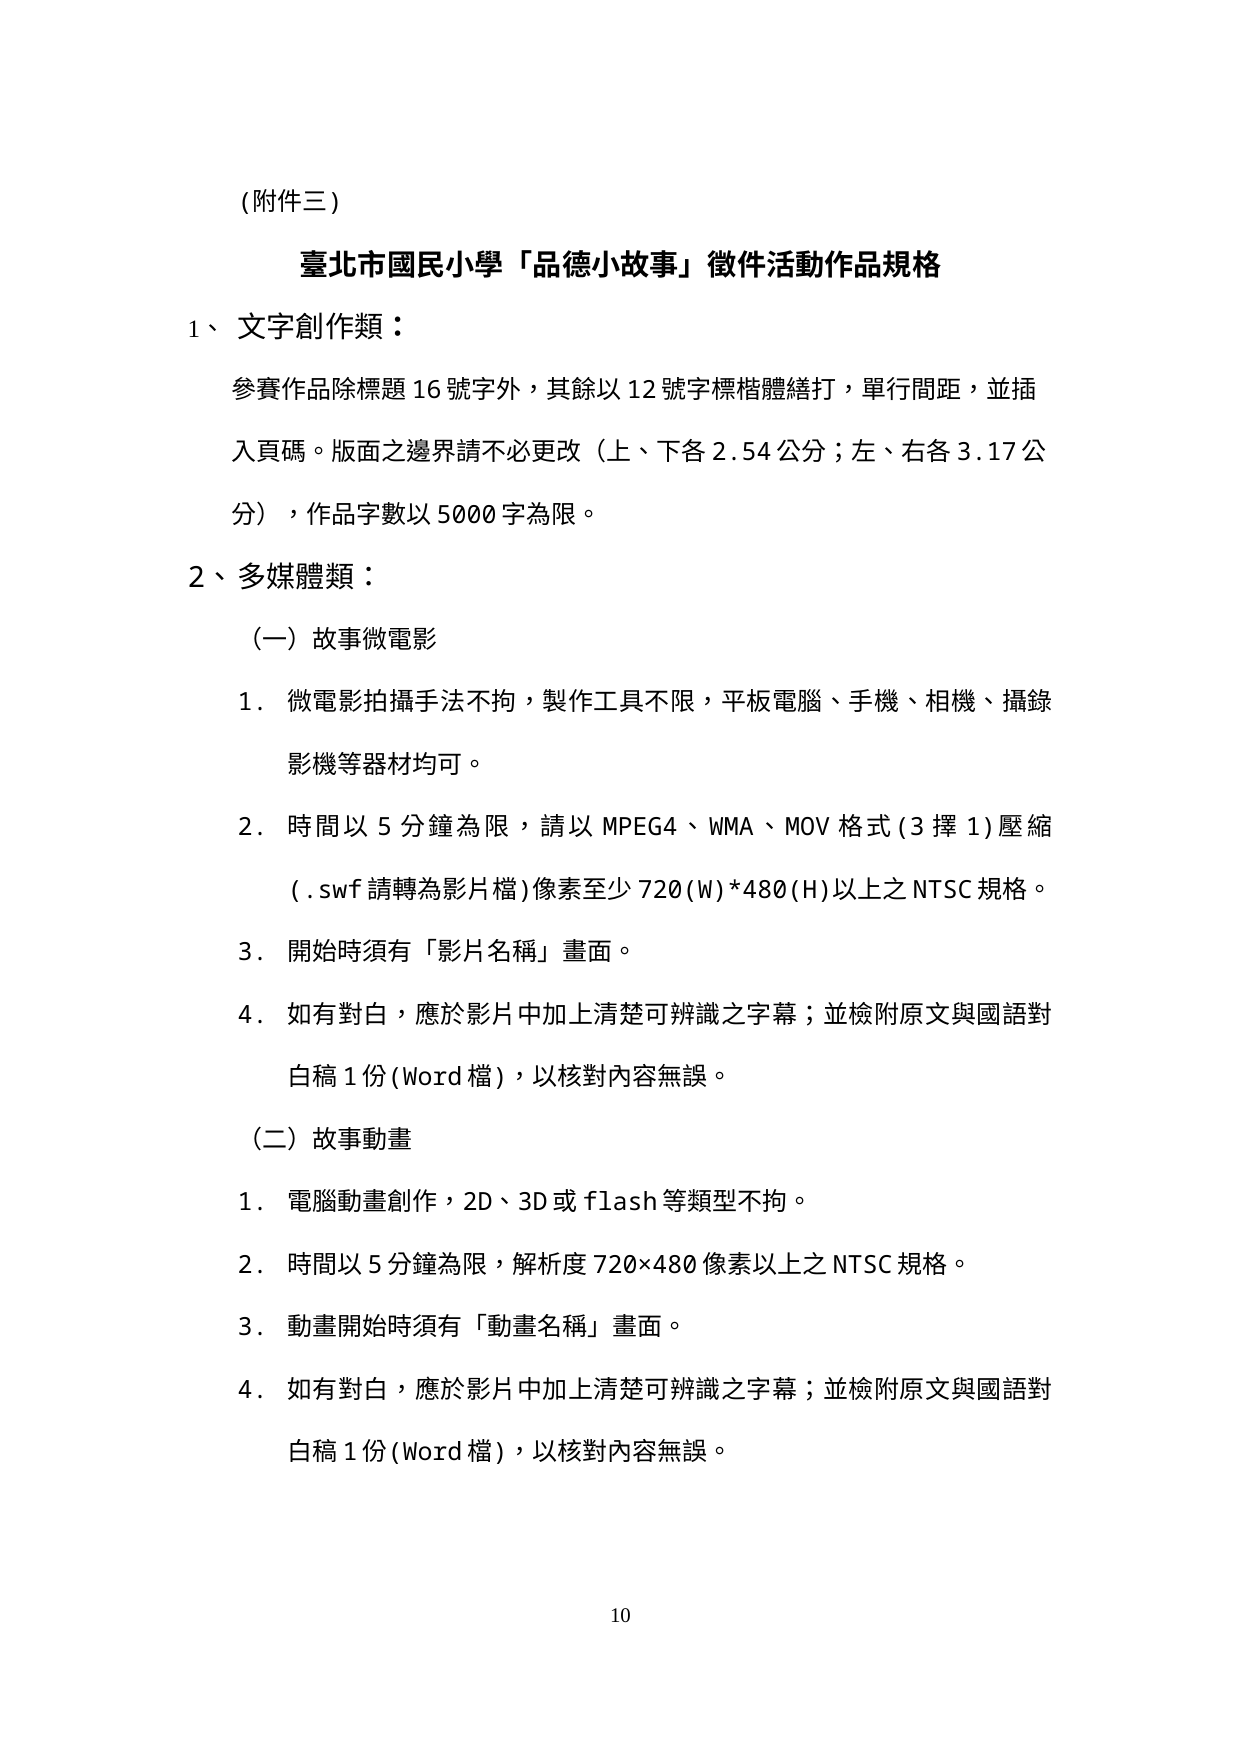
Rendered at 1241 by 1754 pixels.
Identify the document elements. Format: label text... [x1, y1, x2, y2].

list 如有對白，應於影片中加上清楚可辨識之字幕；並檢附原文與國語對白稿1份(Word檔)，以核對內容無誤。 [237, 971, 1053, 1096]
list 時間以5分鐘為限，請以MPEG4、WMA、MOV格式(3擇1)壓縮(.swf請轉為影片檔)像素至少720(W)*480(H)以上之NTSC規格。 [237, 783, 1053, 908]
text (附件三) [187, 158, 1053, 221]
list 動畫開始時須有「動畫名稱」畫面。 [237, 1283, 1053, 1346]
list 時間以5分鐘為限，解析度720×480像素以上之NTSC規格。 [237, 1221, 1053, 1283]
text （二）故事動畫 [237, 1096, 1053, 1158]
text （一）故事微電影 [237, 596, 1053, 658]
list 多媒體類： [187, 533, 1053, 596]
list 微電影拍攝手法不拘，製作工具不限，平板電腦、手機、相機、攝錄影機等器材均可。 [237, 658, 1053, 783]
list 如有對白，應於影片中加上清楚可辨識之字幕；並檢附原文與國語對白稿1份(Word檔)，以核對內容無誤。 [237, 1346, 1053, 1471]
text 參賽作品除標題16號字外，其餘以12號字標楷體繕打，單行間距，並插入頁碼。版面之邊界請不必更改（上、下各2.54公分；左、右各3.17公分），作品字數以5000字為限。 [231, 346, 1053, 533]
list 文字創作類： [187, 283, 1053, 346]
list 電腦動畫創作，2D、3D或flash等類型不拘。 [237, 1158, 1053, 1221]
text 臺北市國民小學「品德小故事」徵件活動作品規格 [187, 221, 1053, 283]
list 開始時須有「影片名稱」畫面。 [237, 908, 1053, 971]
